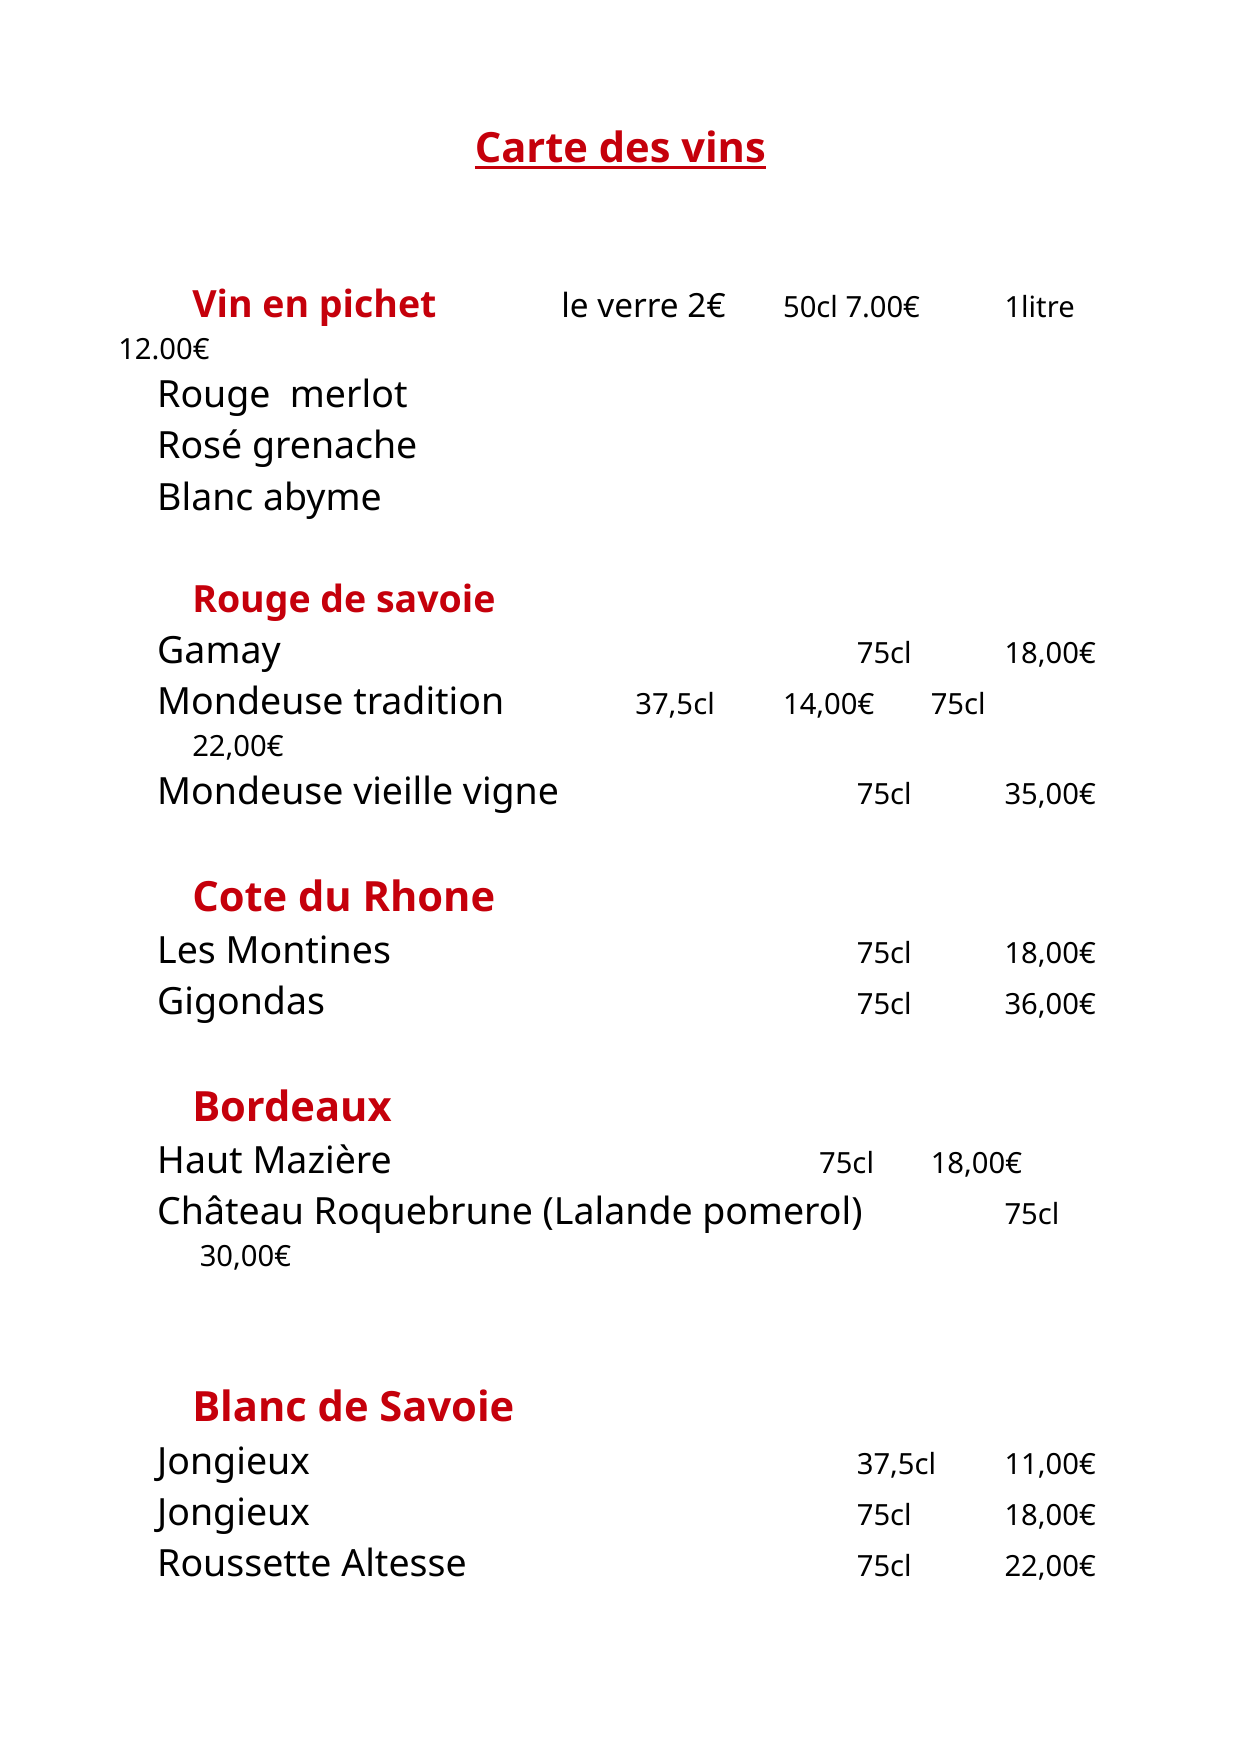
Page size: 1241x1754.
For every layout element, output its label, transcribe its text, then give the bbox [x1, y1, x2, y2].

text Mondeuse tradition 37,5cl 14,00€ 75cl 22,00€ [118, 674, 1122, 765]
text Château Roquebrune (Lalande pomerol) 75cl 30,00€ [118, 1184, 1122, 1275]
text Rouge de savoie [118, 572, 1122, 623]
text Mondeuse vieille vigne 75cl 35,00€ [118, 765, 1122, 867]
text Rouge merlot [118, 368, 1122, 419]
text Roussette Altesse 75cl 22,00€ [118, 1536, 1122, 1587]
text Carte des vins [118, 118, 1122, 175]
text Jongieux 75cl 18,00€ [118, 1485, 1122, 1536]
text Gigondas 75cl 36,00€ [118, 974, 1122, 1026]
text Jongieux 37,5cl 11,00€ [118, 1434, 1122, 1485]
text Haut Mazière 75cl 18,00€ [118, 1133, 1122, 1184]
text Rosé grenache [118, 419, 1122, 470]
text Blanc abyme [118, 470, 1122, 521]
text Cote du Rhone [118, 867, 1122, 923]
text Blanc de Savoie [118, 1377, 1122, 1434]
text Gamay 75cl 18,00€ [118, 623, 1122, 674]
text Bordeaux [118, 1077, 1122, 1133]
text Vin en pichet le verre 2€ 50cl 7.00€ 1litre 12.00€ [118, 277, 1122, 368]
text Les Montines 75cl 18,00€ [118, 923, 1122, 974]
